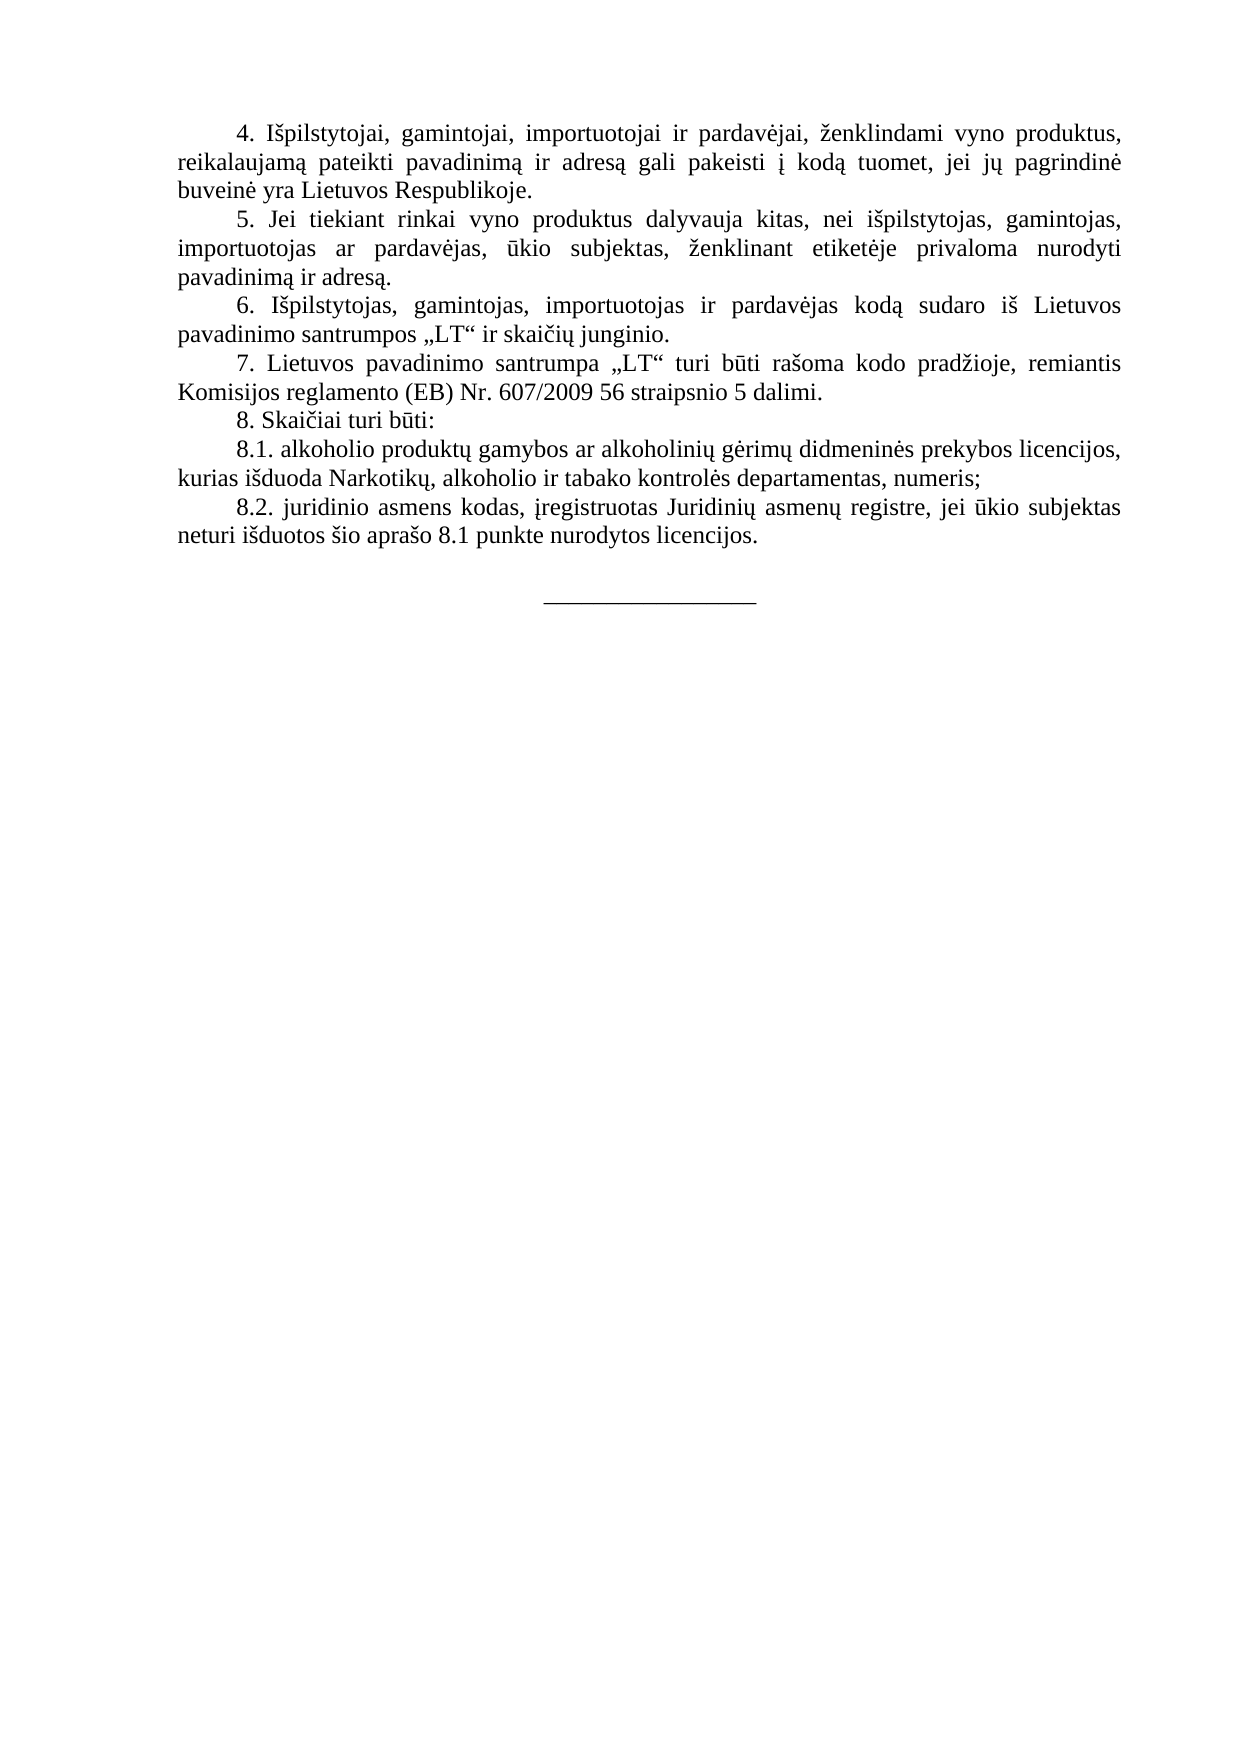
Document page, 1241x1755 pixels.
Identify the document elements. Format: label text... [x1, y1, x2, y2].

text 8.1. alkoholio produktų gamybos ar alkoholinių gėrimų didmeninės prekybos licencijos, kurias išduoda Narkotikų, alkoholio ir tabako kontrolės departamentas, numeris; [177, 434, 1122, 492]
text 6. Išpilstytojas, gamintojas, importuotojas ir pardavėjas kodą sudaro iš Lietuvos pavadinimo santrumpos „LT“ ir skaičių junginio. [177, 291, 1122, 348]
text 8.2. juridinio asmens kodas, įregistruotas Juridinių asmenų registre, jei ūkio subjektas neturi išduotos šio aprašo 8.1 punkte nurodytos licencijos. [177, 492, 1122, 549]
text 4. Išpilstytojai, gamintojai, importuotojai ir pardavėjai, ženklindami vyno produktus, reikalaujamą pateikti pavadinimą ir adresą gali pakeisti į kodą tuomet, jei jų pagrindinė buveinė yra Lietuvos Respublikoje. [177, 118, 1122, 204]
text 8. Skaičiai turi būti: [177, 406, 1122, 434]
text 7. Lietuvos pavadinimo santrumpa „LT“ turi būti rašoma kodo pradžioje, remiantis Komisijos reglamento (EB) Nr. 607/2009 56 straipsnio 5 dalimi. [177, 348, 1122, 406]
text _________________ [177, 578, 1122, 607]
text 5. Jei tiekiant rinkai vyno produktus dalyvauja kitas, nei išpilstytojas, gamintojas, importuotojas ar pardavėjas, ūkio subjektas, ženklinant etiketėje privaloma nurodyti pavadinimą ir adresą. [177, 204, 1122, 291]
